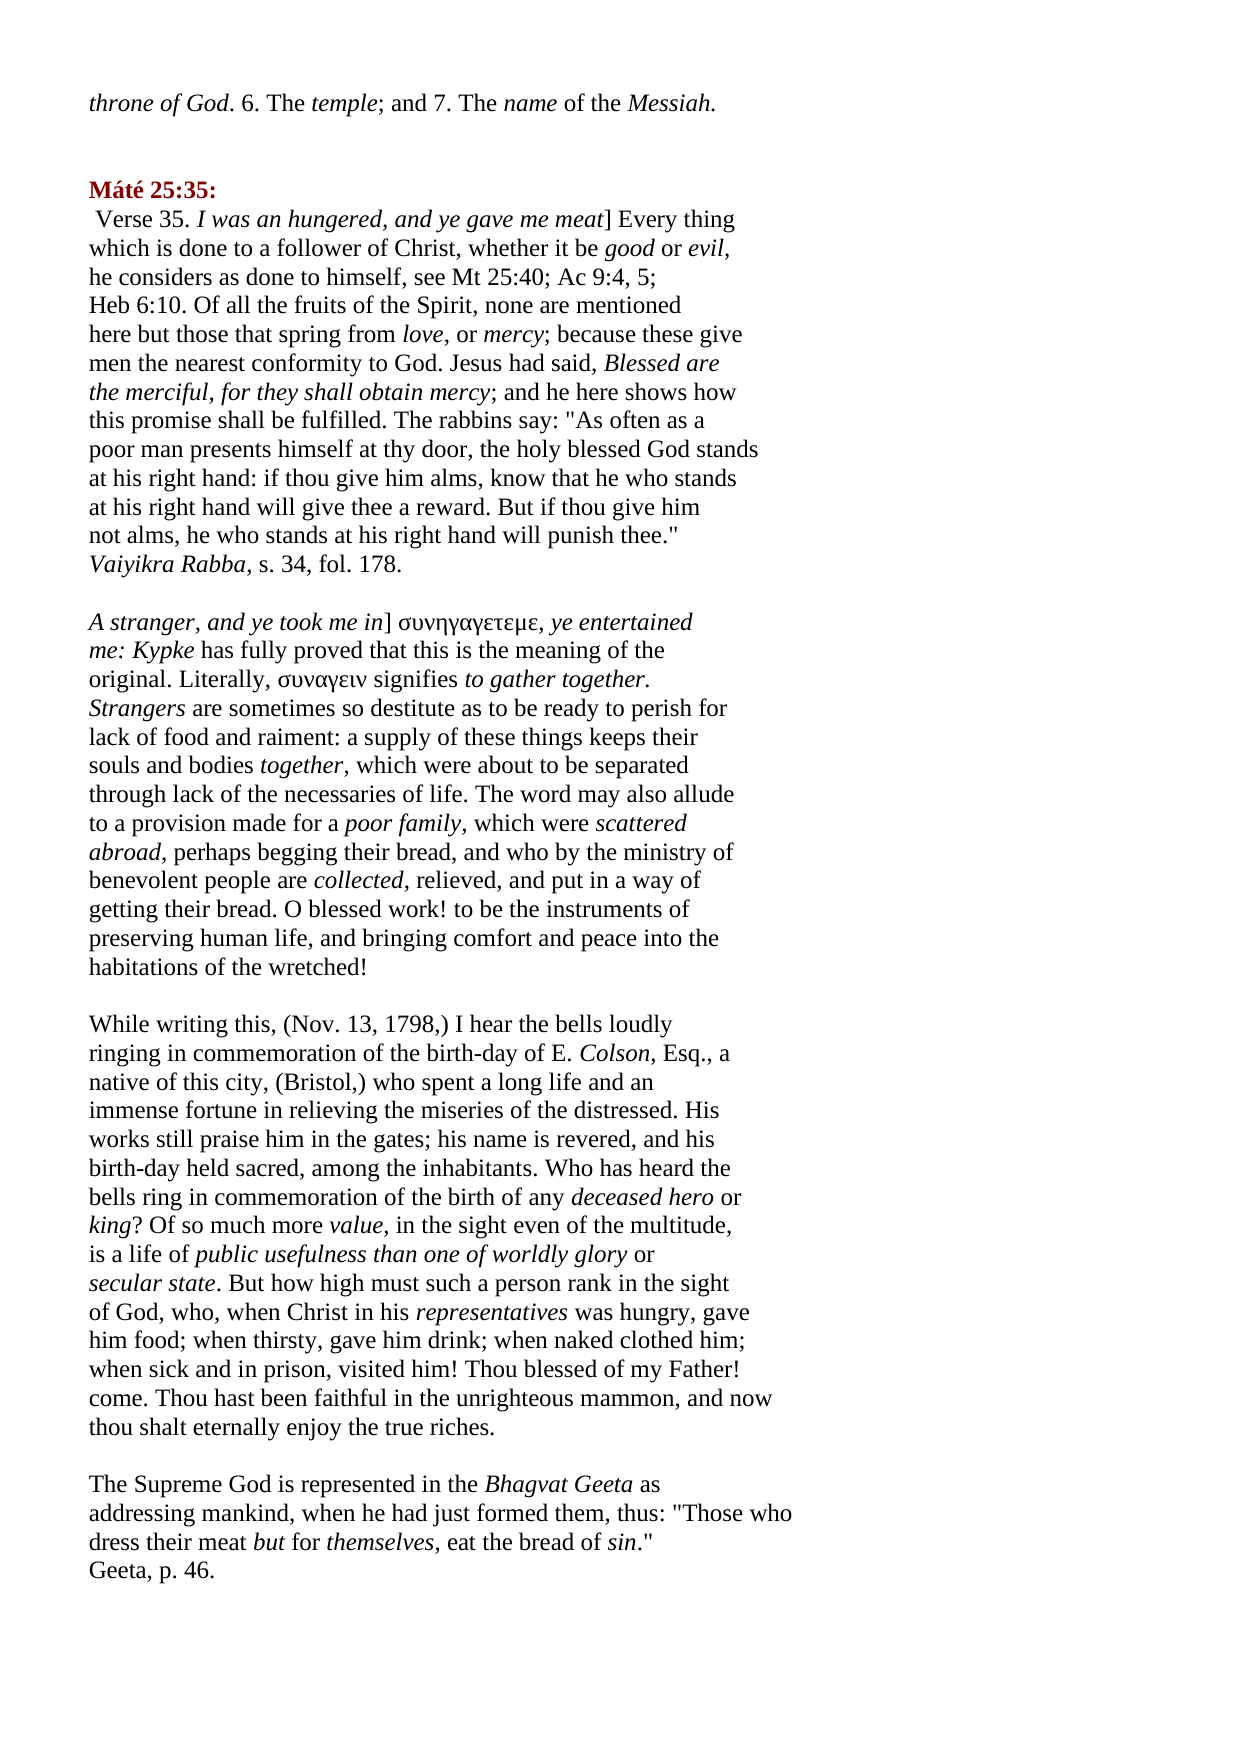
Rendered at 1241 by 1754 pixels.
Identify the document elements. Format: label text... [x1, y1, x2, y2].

text Verse 35. I was an hungered, and ye gave me meat] Every thing which is done to a follower of Christ, whether it be good or evil, he considers as done to himself, see Mt 25:40; Ac 9:4, 5; Heb 6:10. Of all the fruits of the Spirit, none are mentioned here but those that spring from love, or mercy; because these give men the nearest conformity to God. Jesus had said, Blessed are the merciful, for they shall obtain mercy; and he here shows how this promise shall be fulfilled. The rabbins say: "As often as a poor man presents himself at thy door, the holy blessed God stands at his right hand: if thou give him alms, know that he who stands at his right hand will give thee a reward. But if thou give him not alms, he who stands at his right hand will punish thee." Vaiyikra Rabba, s. 34, fol. 178. A stranger, and ye took me in] συνηγαγετεμε, ye entertained me: Kypke has fully proved that this is the meaning of the original. Literally, συναγειν signifies to gather together. Strangers are sometimes so destitute as to be ready to perish for lack of food and raiment: a supply of these things keeps their souls and bodies together, which were about to be separated through lack of the necessaries of life. The word may also allude to a provision made for a poor family, which were scattered abroad, perhaps begging their bread, and who by the ministry of benevolent people are collected, relieved, and put in a way of getting their bread. O blessed work! to be the instruments of preserving human life, and bringing comfort and peace into the habitations of the wretched! While writing this, (Nov. 13, 1798,) I hear the bells loudly ringing in commemoration of the birth-day of E. Colson, Esq., a native of this city, (Bristol,) who spent a long life and an immense fortune in relieving the miseries of the distressed. His works still praise him in the gates; his name is revered, and his birth-day held sacred, among the inhabitants. Who has heard the bells ring in commemoration of the birth of any deceased hero or king? Of so much more value, in the sight even of the multitude, is a life of public usefulness than one of worldly glory or secular state. But how high must such a person rank in the sight of God, who, when Christ in his representatives was hungry, gave him food; when thirsty, gave him drink; when naked clothed him; when sick and in prison, visited him! Thou blessed of my Father! come. Thou hast been faithful in the unrighteous mammon, and now thou shalt eternally enjoy the true riches. The Supreme God is represented in the Bhagvat Geeta as addressing mankind, when he had just formed them, thus: "Those who dress their meat but for themselves, eat the bread of sin." Geeta, p. 46. [88, 204, 1152, 1613]
text Máté 25:35: [88, 176, 1152, 204]
text throne of God. 6. The temple; and 7. The name of the Messiah. [88, 88, 1152, 146]
